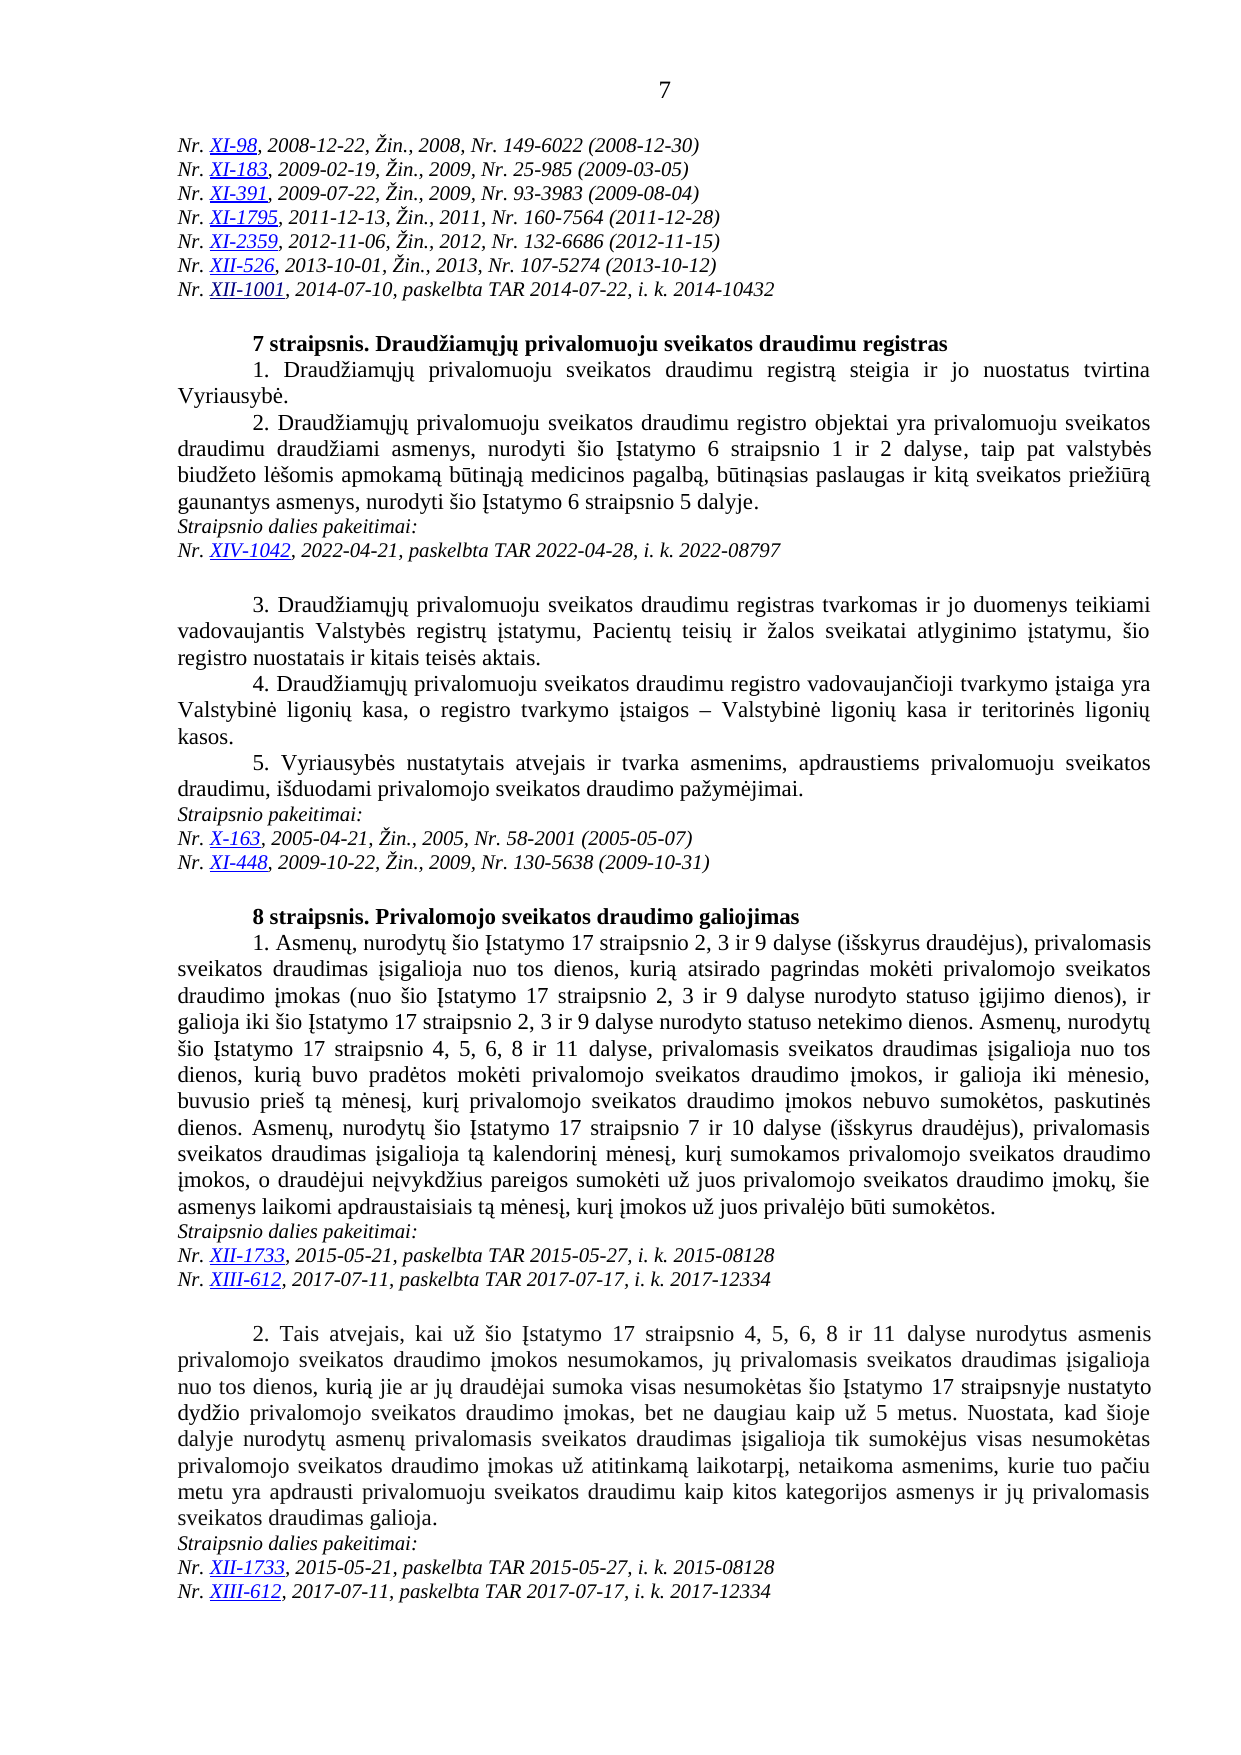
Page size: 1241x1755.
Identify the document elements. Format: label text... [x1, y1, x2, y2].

text Nr. XI-183, 2009-02-19, Žin., 2009, Nr. 25-985 (2009-03-05) [177, 157, 1152, 181]
text 4. Draudžiamųjų privalomuoju sveikatos draudimu registro vadovaujančioji tvarkymo įstaiga yra Valstybinė ligonių kasa, o registro tvarkymo įstaigos – Valstybinė ligonių kasa ir teritorinės ligonių kasos. [177, 670, 1152, 749]
text Nr. XI-1795, 2011-12-13, Žin., 2011, Nr. 160-7564 (2011-12-28) [177, 205, 1152, 229]
text 8 straipsnis. Privalomojo sveikatos draudimo galiojimas [177, 903, 1152, 929]
text Nr. XI-448, 2009-10-22, Žin., 2009, Nr. 130-5638 (2009-10-31) [177, 850, 1152, 874]
text 7 straipsnis. Draudžiamųjų privalomuoju sveikatos draudimu registras [177, 330, 1152, 356]
text Straipsnio dalies pakeitimai: [177, 1531, 1152, 1555]
text Nr. XII-1733, 2015-05-21, paskelbta TAR 2015-05-27, i. k. 2015-08128 [177, 1555, 1152, 1579]
text Nr. XI-391, 2009-07-22, Žin., 2009, Nr. 93-3983 (2009-08-04) [177, 181, 1152, 205]
text 5. Vyriausybės nustatytais atvejais ir tvarka asmenims, apdraustiems privalomuoju sveikatos draudimu, išduodami privalomojo sveikatos draudimo pažymėjimai. [177, 749, 1152, 802]
text Nr. XIV-1042, 2022-04-21, paskelbta TAR 2022-04-28, i. k. 2022-08797 [177, 538, 1152, 562]
text Straipsnio dalies pakeitimai: [177, 1219, 1152, 1243]
text Nr. XII-1001, 2014-07-10, paskelbta TAR 2014-07-22, i. k. 2014-10432 [177, 277, 1152, 301]
text 3. Draudžiamųjų privalomuoju sveikatos draudimu registras tvarkomas ir jo duomenys teikiami vadovaujantis Valstybės registrų įstatymu, Pacientų teisių ir žalos sveikatai atlyginimo įstatymu, šio registro nuostatais ir kitais teisės aktais. [177, 591, 1152, 670]
text Nr. X-163, 2005-04-21, Žin., 2005, Nr. 58-2001 (2005-05-07) [177, 826, 1152, 850]
text 2. Tais atvejais, kai už šio Įstatymo 17 straipsnio 4, 5, 6, 8 ir 11 dalyse nurodytus asmenis privalomojo sveikatos draudimo įmokos nesumokamos, jų privalomasis sveikatos draudimas įsigalioja nuo tos dienos, kurią jie ar jų draudėjai sumoka visas nesumokėtas šio Įstatymo 17 straipsnyje nustatyto dydžio privalomojo sveikatos draudimo įmokas, bet ne daugiau kaip už 5 metus. Nuostata, kad šioje dalyje nurodytų asmenų privalomasis sveikatos draudimas įsigalioja tik sumokėjus visas nesumokėtas privalomojo sveikatos draudimo įmokas už atitinkamą laikotarpį, netaikoma asmenims, kurie tuo pačiu metu yra apdrausti privalomuoju sveikatos draudimu kaip kitos kategorijos asmenys ir jų privalomasis sveikatos draudimas galioja. [177, 1320, 1152, 1531]
text Nr. XII-526, 2013-10-01, Žin., 2013, Nr. 107-5274 (2013-10-12) [177, 253, 1152, 277]
text Straipsnio dalies pakeitimai: [177, 514, 1152, 538]
text 1. Draudžiamųjų privalomuoju sveikatos draudimu registrą steigia ir jo nuostatus tvirtina Vyriausybė. [177, 356, 1152, 409]
text 2. Draudžiamųjų privalomuoju sveikatos draudimu registro objektai yra privalomuoju sveikatos draudimu draudžiami asmenys, nurodyti šio Įstatymo 6 straipsnio 1 ir 2 dalyse, taip pat valstybės biudžeto lėšomis apmokamą būtinąją medicinos pagalbą, būtinąsias paslaugas ir kitą sveikatos priežiūrą gaunantys asmenys, nurodyti šio Įstatymo 6 straipsnio 5 dalyje. [177, 409, 1152, 514]
text Nr. XIII-612, 2017-07-11, paskelbta TAR 2017-07-17, i. k. 2017-12334 [177, 1579, 1152, 1603]
text Nr. XII-1733, 2015-05-21, paskelbta TAR 2015-05-27, i. k. 2015-08128 [177, 1243, 1152, 1267]
text Straipsnio pakeitimai: [177, 802, 1152, 826]
text Nr. XIII-612, 2017-07-11, paskelbta TAR 2017-07-17, i. k. 2017-12334 [177, 1267, 1152, 1291]
text 1. Asmenų, nurodytų šio Įstatymo 17 straipsnio 2, 3 ir 9 dalyse (išskyrus draudėjus), privalomasis sveikatos draudimas įsigalioja nuo tos dienos, kurią atsirado pagrindas mokėti privalomojo sveikatos draudimo įmokas (nuo šio Įstatymo 17 straipsnio 2, 3 ir 9 dalyse nurodyto statuso įgijimo dienos), ir galioja iki šio Įstatymo 17 straipsnio 2, 3 ir 9 dalyse nurodyto statuso netekimo dienos. Asmenų, nurodytų šio Įstatymo 17 straipsnio 4, 5, 6, 8 ir 11 dalyse, privalomasis sveikatos draudimas įsigalioja nuo tos dienos, kurią buvo pradėtos mokėti privalomojo sveikatos draudimo įmokos, ir galioja iki mėnesio, buvusio prieš tą mėnesį, kurį privalomojo sveikatos draudimo įmokos nebuvo sumokėtos, paskutinės dienos. Asmenų, nurodytų šio Įstatymo 17 straipsnio 7 ir 10 dalyse (išskyrus draudėjus), privalomasis sveikatos draudimas įsigalioja tą kalendorinį mėnesį, kurį sumokamos privalomojo sveikatos draudimo įmokos, o draudėjui neįvykdžius pareigos sumokėti už juos privalomojo sveikatos draudimo įmokų, šie asmenys laikomi apdraustaisiais tą mėnesį, kurį įmokos už juos privalėjo būti sumokėtos. [177, 929, 1152, 1219]
text Nr. XI-98, 2008-12-22, Žin., 2008, Nr. 149-6022 (2008-12-30) [177, 132, 1152, 157]
text Nr. XI-2359, 2012-11-06, Žin., 2012, Nr. 132-6686 (2012-11-15) [177, 229, 1152, 253]
